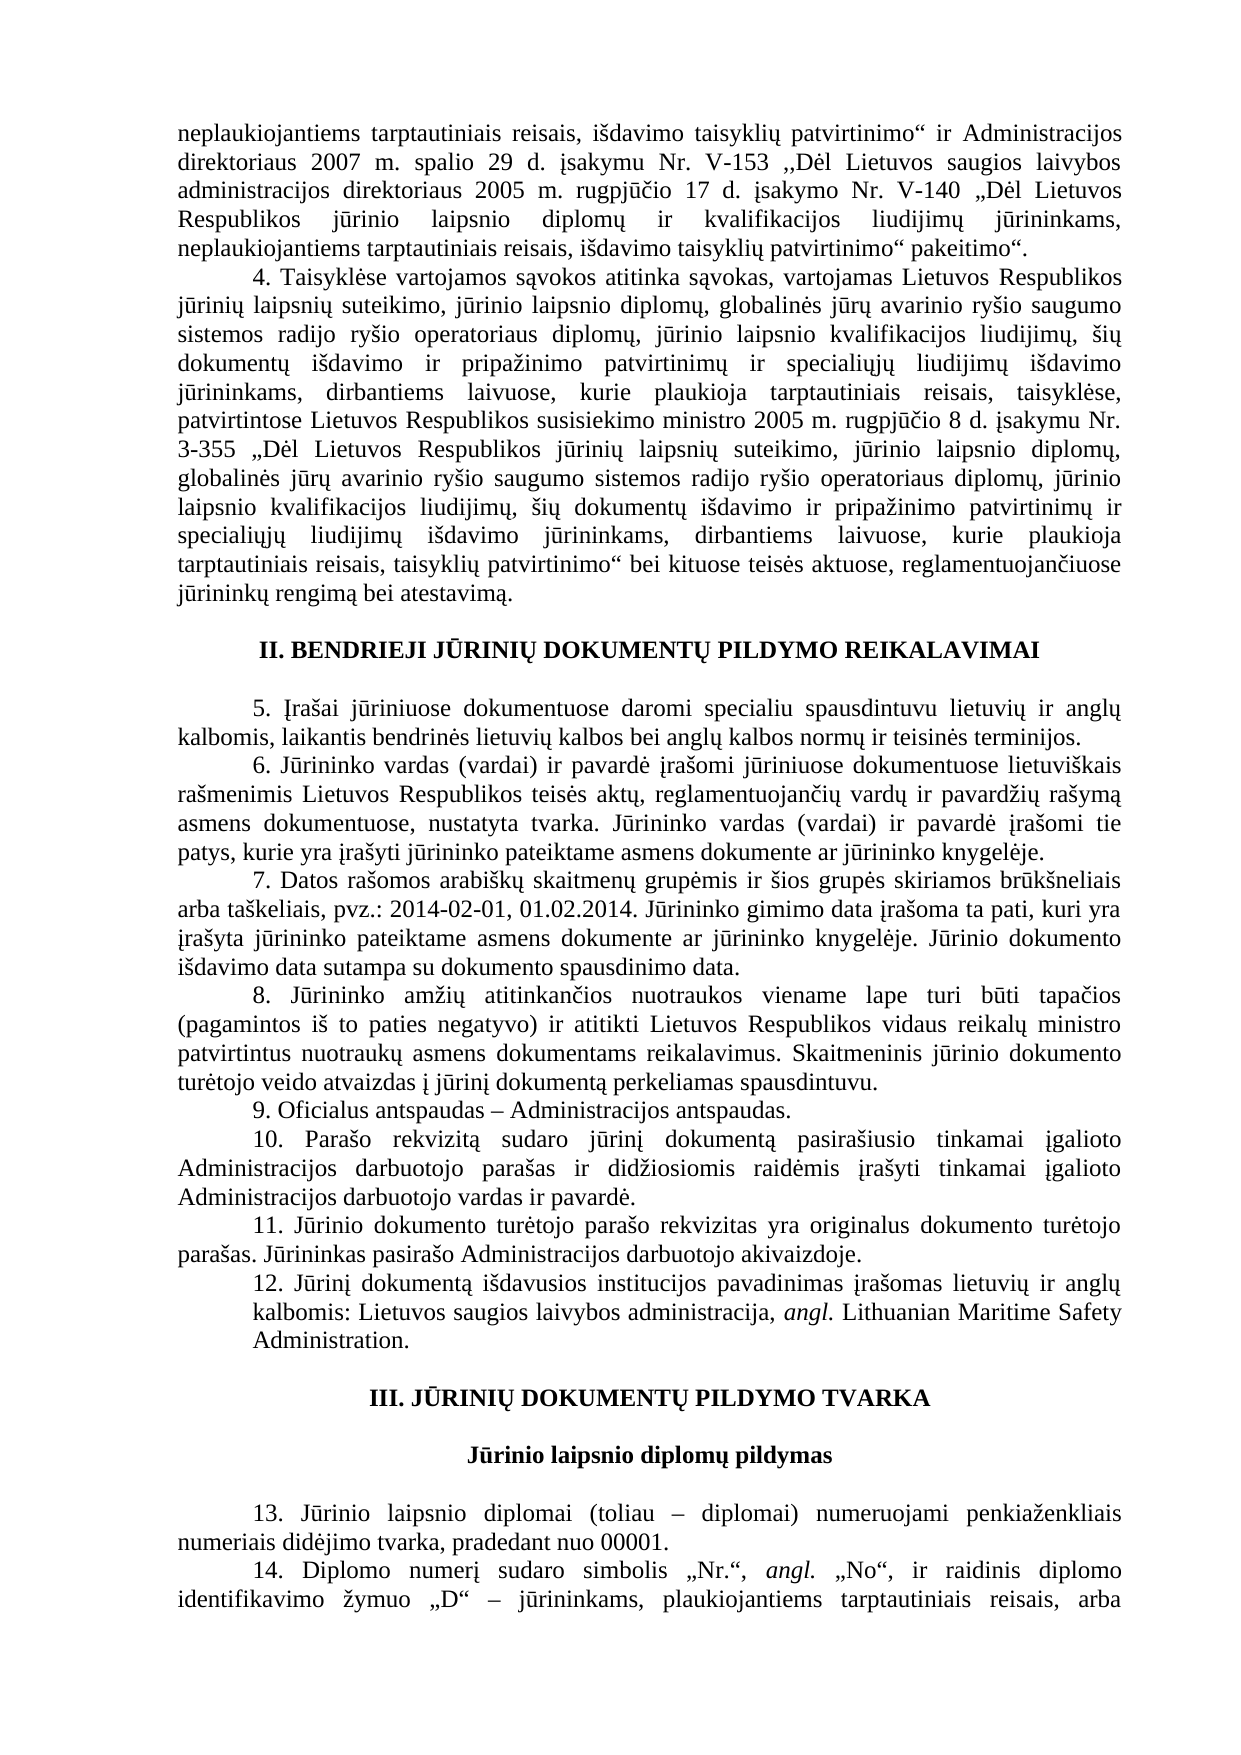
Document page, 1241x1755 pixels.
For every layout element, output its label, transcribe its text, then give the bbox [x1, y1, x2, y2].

text 11. Jūrinio dokumento turėtojo parašo rekvizitas yra originalus dokumento turėtojo parašas. Jūrininkas pasirašo Administracijos darbuotojo akivaizdoje. [177, 1211, 1122, 1268]
text 9. Oficialus antspaudas – Administracijos antspaudas. [177, 1096, 1122, 1124]
text neplaukiojantiems tarptautiniais reisais, išdavimo taisyklių patvirtinimo“ ir Administracijos direktoriaus 2007 m. spalio 29 d. įsakymu Nr. V-153 ,,Dėl Lietuvos saugios laivybos administracijos direktoriaus 2005 m. rugpjūčio 17 d. įsakymo Nr. V-140 „Dėl Lietuvos Respublikos jūrinio laipsnio diplomų ir kvalifikacijos liudijimų jūrininkams, neplaukiojantiems tarptautiniais reisais, išdavimo taisyklių patvirtinimo“ pakeitimo“. [177, 118, 1122, 262]
text 5. Įrašai jūriniuose dokumentuose daromi specialiu spausdintuvu lietuvių ir anglų kalbomis, laikantis bendrinės lietuvių kalbos bei anglų kalbos normų ir teisinės terminijos. [177, 693, 1122, 751]
text 6. Jūrininko vardas (vardai) ir pavardė įrašomi jūriniuose dokumentuose lietuviškais rašmenimis Lietuvos Respublikos teisės aktų, reglamentuojančių vardų ir pavardžių rašymą asmens dokumentuose, nustatyta tvarka. Jūrininko vardas (vardai) ir pavardė įrašomi tie patys, kurie yra įrašyti jūrininko pateiktame asmens dokumente ar jūrininko knygelėje. [177, 751, 1122, 866]
text 14. Diplomo numerį sudaro simbolis „Nr.“, angl. „No“, ir raidinis diplomo identifikavimo žymuo „D“ – jūrininkams, plaukiojantiems tarptautiniais reisais, arba [177, 1556, 1122, 1613]
text 7. Datos rašomos arabiškų skaitmenų grupėmis ir šios grupės skiriamos brūkšneliais arba taškeliais, pvz.: 2014-02-01, 01.02.2014. Jūrininko gimimo data įrašoma ta pati, kuri yra įrašyta jūrininko pateiktame asmens dokumente ar jūrininko knygelėje. Jūrinio dokumento išdavimo data sutampa su dokumento spausdinimo data. [177, 866, 1122, 981]
text 4. Taisyklėse vartojamos sąvokos atitinka sąvokas, vartojamas Lietuvos Respublikos jūrinių laipsnių suteikimo, jūrinio laipsnio diplomų, globalinės jūrų avarinio ryšio saugumo sistemos radijo ryšio operatoriaus diplomų, jūrinio laipsnio kvalifikacijos liudijimų, šių dokumentų išdavimo ir pripažinimo patvirtinimų ir specialiųjų liudijimų išdavimo jūrininkams, dirbantiems laivuose, kurie plaukioja tarptautiniais reisais, taisyklėse, patvirtintose Lietuvos Respublikos susisiekimo ministro 2005 m. rugpjūčio 8 d. įsakymu Nr. 3-355 „Dėl Lietuvos Respublikos jūrinių laipsnių suteikimo, jūrinio laipsnio diplomų, globalinės jūrų avarinio ryšio saugumo sistemos radijo ryšio operatoriaus diplomų, jūrinio laipsnio kvalifikacijos liudijimų, šių dokumentų išdavimo ir pripažinimo patvirtinimų ir specialiųjų liudijimų išdavimo jūrininkams, dirbantiems laivuose, kurie plaukioja tarptautiniais reisais, taisyklių patvirtinimo“ bei kituose teisės aktuose, reglamentuojančiuose jūrininkų rengimą bei atestavimą. [177, 262, 1122, 607]
text 12. Jūrinį dokumentą išdavusios institucijos pavadinimas įrašomas lietuvių ir anglų kalbomis: Lietuvos saugios laivybos administracija, angl. Lithuanian Maritime Safety Administration. [252, 1268, 1122, 1354]
text III. JŪRINIŲ DOKUMENTŲ PILDYMO TVARKA [177, 1383, 1122, 1412]
text 8. Jūrininko amžių atitinkančios nuotraukos viename lape turi būti tapačios (pagamintos iš to paties negatyvo) ir atitikti Lietuvos Respublikos vidaus reikalų ministro patvirtintus nuotraukų asmens dokumentams reikalavimus. Skaitmeninis jūrinio dokumento turėtojo veido atvaizdas į jūrinį dokumentą perkeliamas spausdintuvu. [177, 981, 1122, 1096]
text II. BENDRIEJI JŪRINIŲ DOKUMENTŲ PILDYMO REIKALAVIMAI [177, 636, 1122, 664]
text 10. Parašo rekvizitą sudaro jūrinį dokumentą pasirašiusio tinkamai įgalioto Administracijos darbuotojo parašas ir didžiosiomis raidėmis įrašyti tinkamai įgalioto Administracijos darbuotojo vardas ir pavardė. [177, 1124, 1122, 1211]
text Jūrinio laipsnio diplomų pildymas [177, 1441, 1122, 1469]
text 13. Jūrinio laipsnio diplomai (toliau – diplomai) numeruojami penkiaženkliais numeriais didėjimo tvarka, pradedant nuo 00001. [177, 1498, 1122, 1556]
